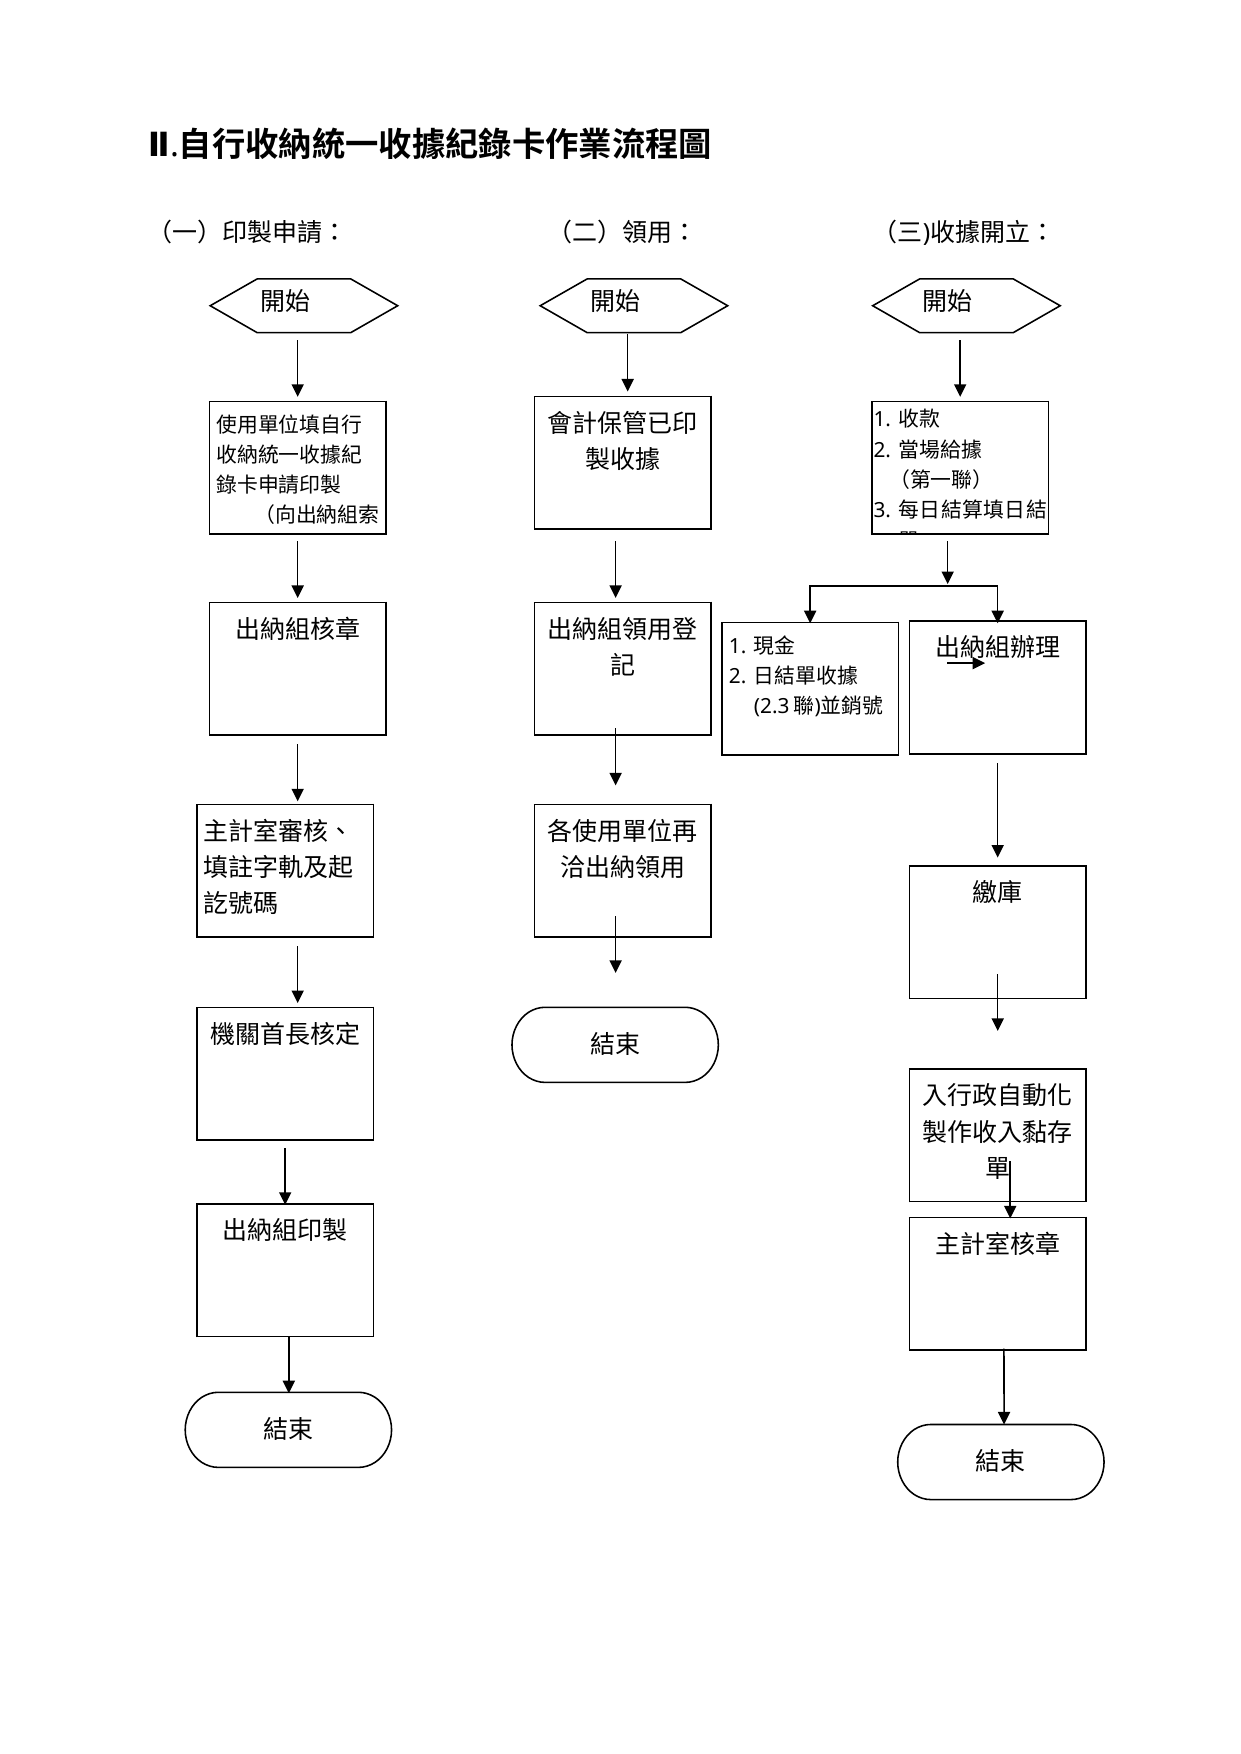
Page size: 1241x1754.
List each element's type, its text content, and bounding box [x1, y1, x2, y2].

text Ⅱ.自行收納統一收據紀錄卡作業流程圖 [148, 118, 1092, 167]
text 入行政自動化製作收入黏存單 [916, 1076, 1079, 1184]
text （向出納組索取） [216, 499, 379, 527]
text 機關首長核定 [204, 1014, 367, 1050]
text 各使用單位再洽出納領用 [541, 811, 704, 883]
list 每日結算填日結單 [873, 493, 1047, 533]
text 出納組印製 [204, 1211, 367, 1247]
text 出納組核章 [216, 609, 379, 645]
list 日結單收據(2.3聯)並銷號 [729, 659, 892, 720]
text （一）印製申請： （二）領用： （三)收據開立： [148, 212, 1092, 248]
list 收款 [873, 403, 1047, 433]
text 出納組領用登記 [541, 609, 704, 682]
text 出納組辦理 [916, 628, 1079, 664]
list 當場給據 [873, 433, 1047, 463]
text 主計室核章 [916, 1224, 1079, 1260]
text 繳庫 [916, 872, 1079, 909]
text 主計室審核、填註字軌及起訖號碼 [204, 811, 367, 920]
text （第一聯） [873, 463, 1047, 493]
text 使用單位填自行收納統一收據紀錄卡申請印製 [216, 408, 379, 499]
text 會計保管已印製收據 [541, 403, 704, 476]
list 現金 [729, 629, 892, 659]
